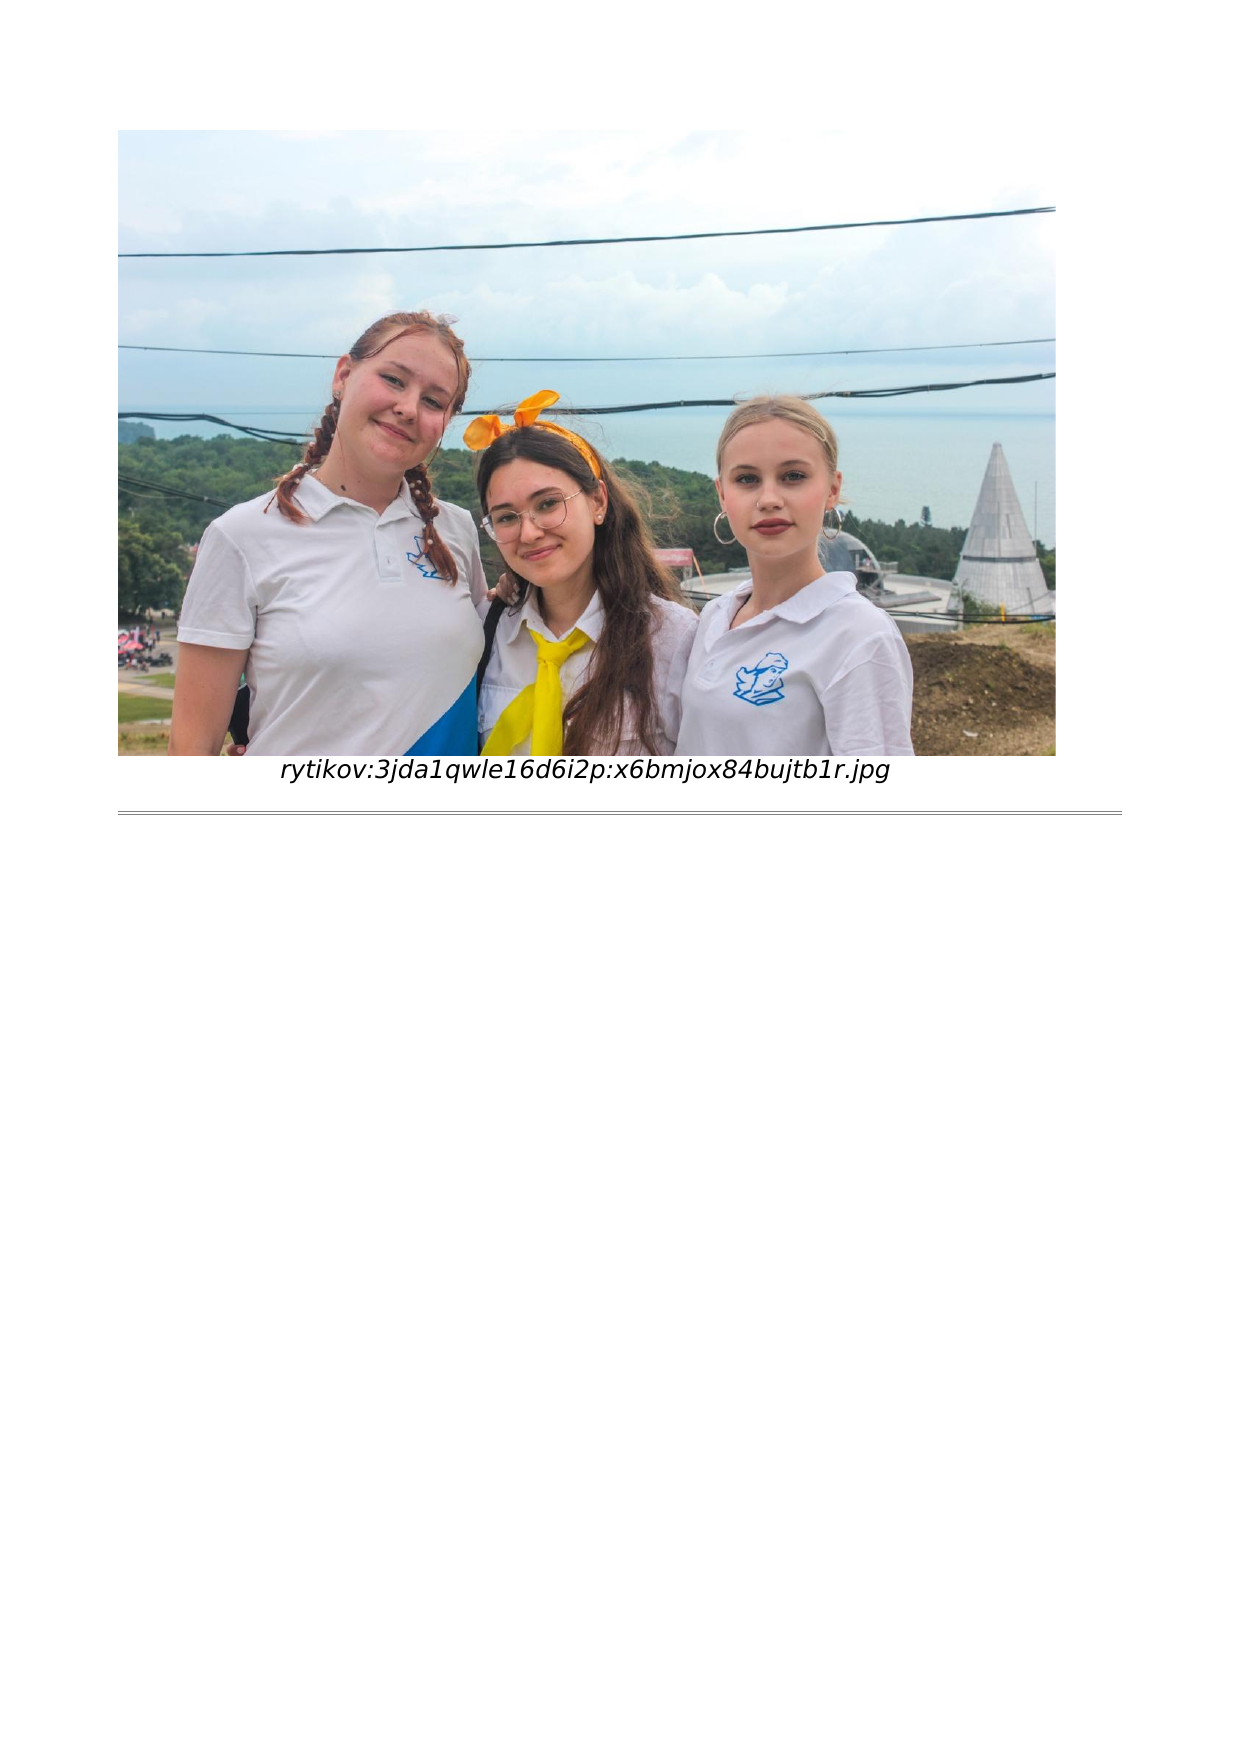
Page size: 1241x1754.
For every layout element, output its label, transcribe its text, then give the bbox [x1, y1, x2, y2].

text rytikov:3jda1qwle16d6i2p:x6bmjox84bujtb1r.jpg [118, 756, 1056, 784]
picture [118, 130, 1056, 756]
